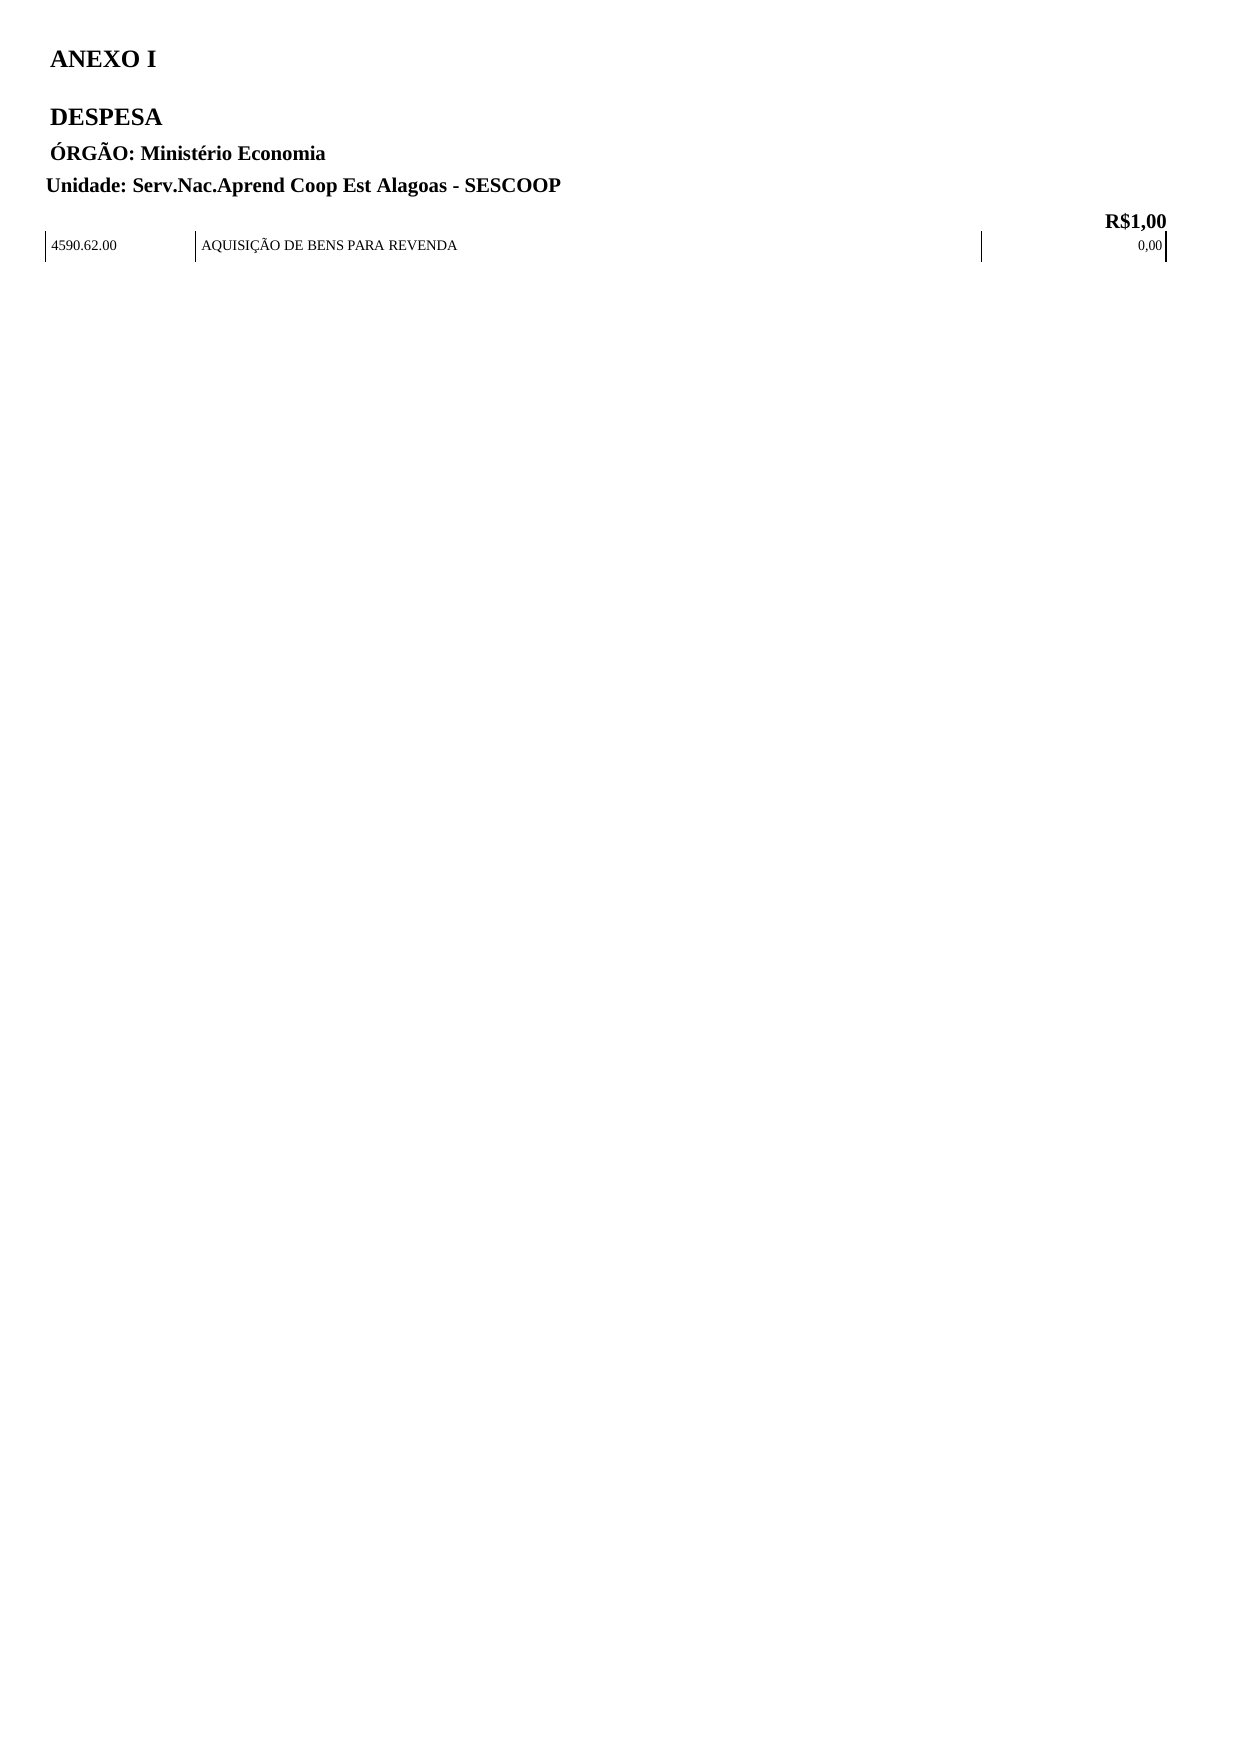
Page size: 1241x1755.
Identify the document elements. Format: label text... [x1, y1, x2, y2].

table_cell AQUISIÇÃO DE BENS PARA REVENDA [196, 231, 981, 262]
table_cell 0,00 [982, 231, 1165, 262]
table_cell 4590.62.00 [46, 231, 195, 262]
